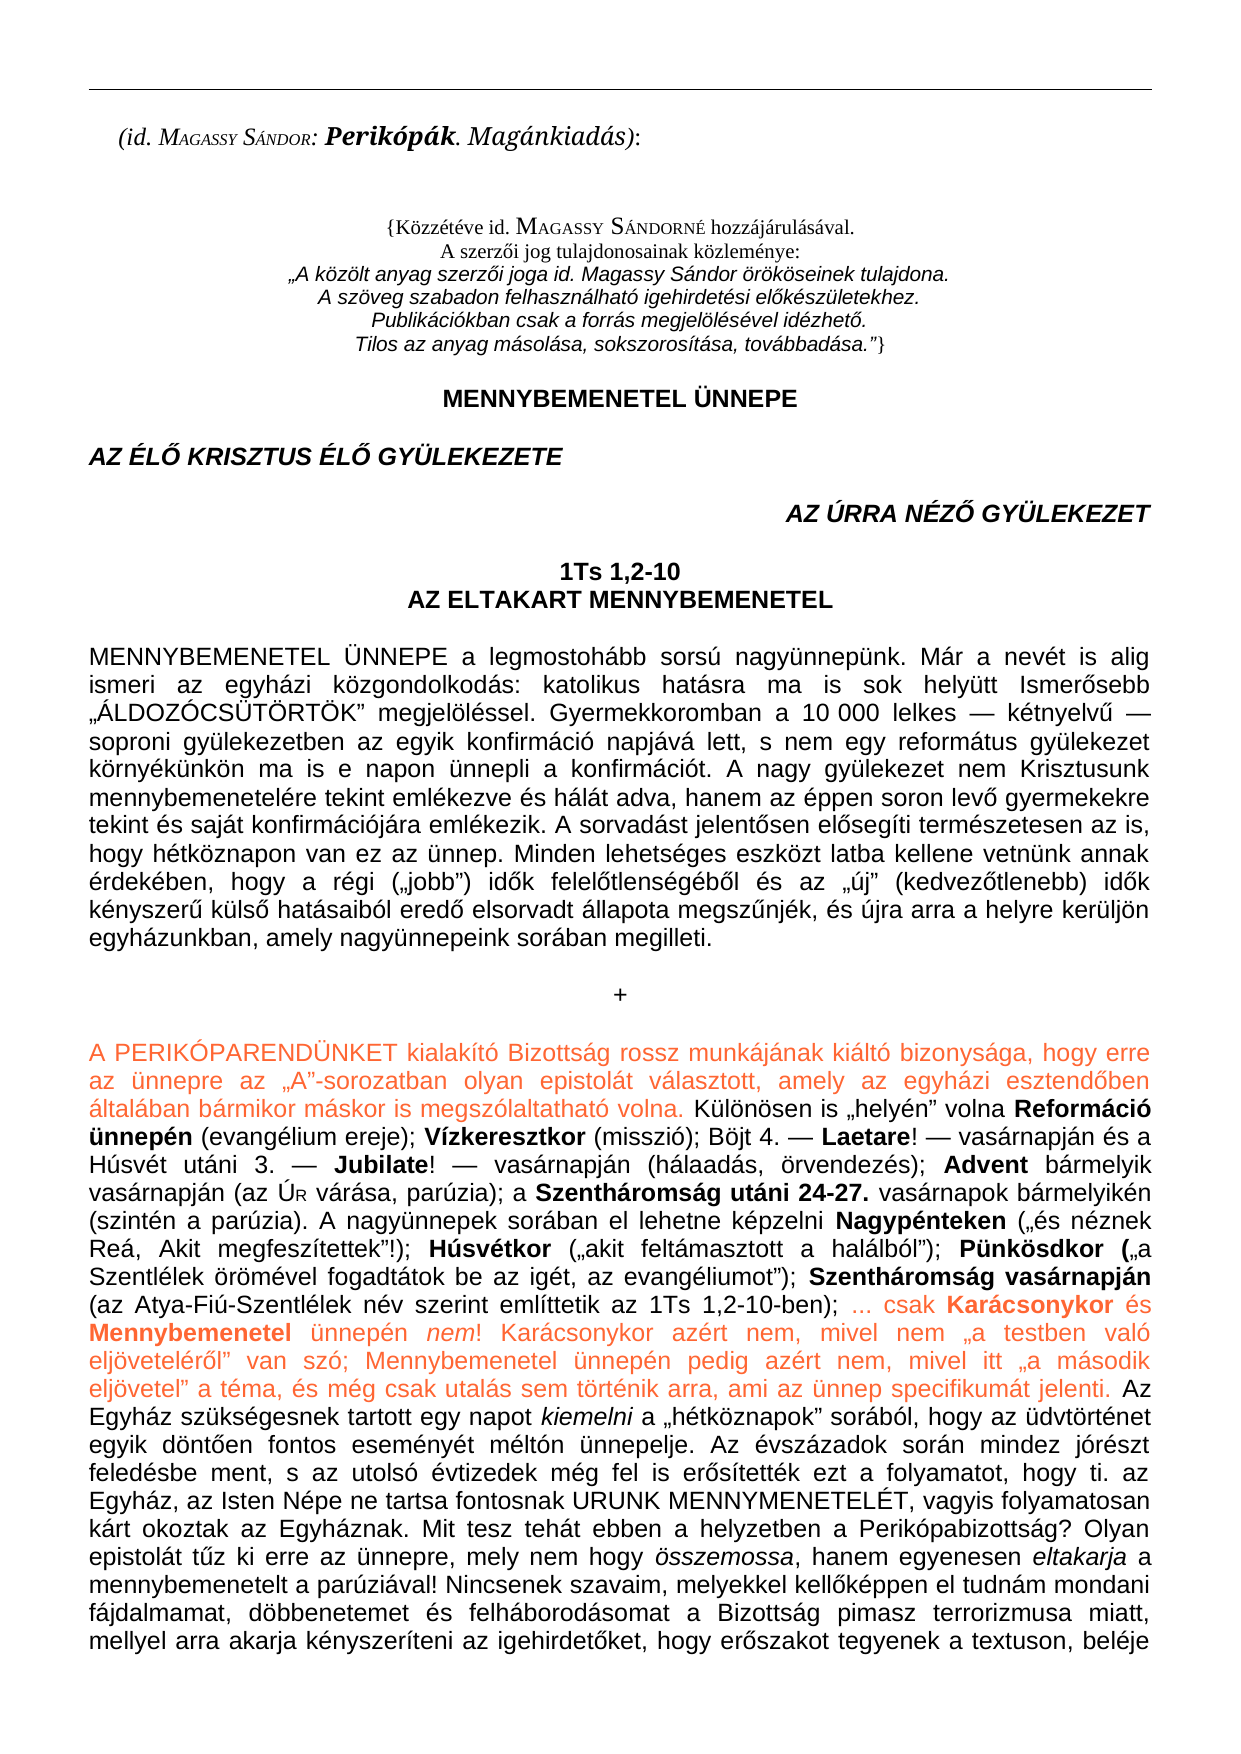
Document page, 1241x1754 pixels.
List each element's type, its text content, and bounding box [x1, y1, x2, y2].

text 1Ts 1,2-10 AZ ELTAKART MENNYBEMENETEL [88, 558, 1152, 614]
text MENNYBEMENETEL ÜNNEPE [88, 385, 1152, 413]
text AZ ÉLŐ KRISZTUS ÉLŐ GYÜLEKEZETE [88, 443, 1152, 471]
text {Közzétéve id. Magassy Sándorné hozzájárulásával. A szerzői jog tulajdonosainak közleménye: „A közölt anyag szerzői joga id. Magassy Sándor örököseinek tulajdona. A szöveg szabadon felhasználható igehirdetési előkészületekhez. Publikációkban csak a forrás megjelölésével idézhető. Tilos az anyag másolása, sokszorosítása, továbbadása.”} [88, 212, 1152, 356]
text A PERIKÓPARENDÜNKET kialakító Bizottság rossz munkájának kiáltó bizonysága, hogy erre az ünnepre az „A”-sorozatban olyan epistolát választott, amely az egyházi esztendőben általában bármikor máskor is megszólaltatható volna. Különösen is „helyén” volna Reformáció ünnepén (evangélium ereje); Vízkeresztkor (misszió); Böjt 4. ― Laetare! ― vasárnapján és a Húsvét utáni 3. ― Jubilate! ― vasárnapján (hálaadás, örvendezés); Advent bármelyik vasárnapján (az Úr várása, parúzia); a Szentháromság utáni 24-27. vasárnapok bármelyikén (szintén a parúzia). A nagyünnepek sorában el lehetne képzelni Nagypénteken („és néznek Reá, Akit megfeszítettek”!); Húsvétkor („akit feltámasztott a halálból”); Pünkösdkor („a Szentlélek örömével fogadtátok be az igét, az evangéliumot”); Szentháromság vasárnapján (az Atya-Fiú-Szentlélek név szerint említtetik az 1Ts 1,2-10-ben); ... csak Karácsonykor és Mennybemenetel ünnepén nem! Karácsonykor azért nem, mivel nem „a testben való eljöveteléről” van szó; Mennybemenetel ünnepén pedig azért nem, mivel itt „a második eljövetel” a téma, és még csak utalás sem történik arra, ami az ünnep specifikumát jelenti. Az Egyház szükségesnek tartott egy napot kiemelni a „hétköznapok” sorából, hogy az üdvtörténet egyik döntően fontos eseményét méltón ünnepelje. Az évszázadok során mindez jórészt feledésbe ment, s az utolsó évtizedek még fel is erősítették ezt a folyamatot, hogy ti. az Egyház, az Isten Népe ne tartsa fontosnak URUNK MENNYMENETELÉT, vagyis folyamatosan kárt okoztak az Egyháznak. Mit tesz tehát ebben a helyzetben a Perikópabizottság? Olyan epistolát tűz ki erre az ünnepre, mely nem hogy összemossa, hanem egyenesen eltakarja a mennybemenetelt a parúziával! Nincsenek szavaim, melyekkel kellőképpen el tudnám mondani fájdalmamat, döbbenetemet és felháborodásomat a Bizottság pimasz terrorizmusa miatt, mellyel arra akarja kényszeríteni az igehirdetőket, hogy erőszakot tegyenek a textuson, beléje [88, 1038, 1152, 1655]
text (id. Magassy Sándor: Perikópák. Magánkiadás): [88, 90, 1152, 182]
text MENNYBEMENETEL ÜNNEPE a legmostohább sorsú nagyünnepünk. Már a nevét is alig ismeri az egyházi közgondolkodás: katolikus hatásra ma is sok helyütt Ismerősebb „ÁLDOZÓCSÜTÖRTÖK” megjelöléssel. Gyermekkoromban a 10 000 lelkes ― kétnyelvű ― soproni gyülekezetben az egyik konfirmáció napjává lett, s nem egy református gyülekezet környékünkön ma is e napon ünnepli a konfirmációt. A nagy gyülekezet nem Krisztusunk mennybemenetelére tekint emlékezve és hálát adva, hanem az éppen soron levő gyermekekre tekint és saját konfirmációjára emlékezik. A sorvadást jelentősen elősegíti természetesen az is, hogy hétköznapon van ez az ünnep. Minden lehetséges eszközt latba kellene vetnünk annak érdekében, hogy a régi („jobb”) idők felelőtlenségéből és az „új” (kedvezőtlenebb) idők kényszerű külső hatásaiból eredő elsorvadt állapota megszűnjék, és újra arra a helyre kerüljön egyházunkban, amely nagyünnepeink sorában megilleti. [88, 643, 1152, 951]
text + [88, 981, 1152, 1009]
text AZ ÚRRA NÉZŐ GYÜLEKEZET [88, 500, 1152, 528]
